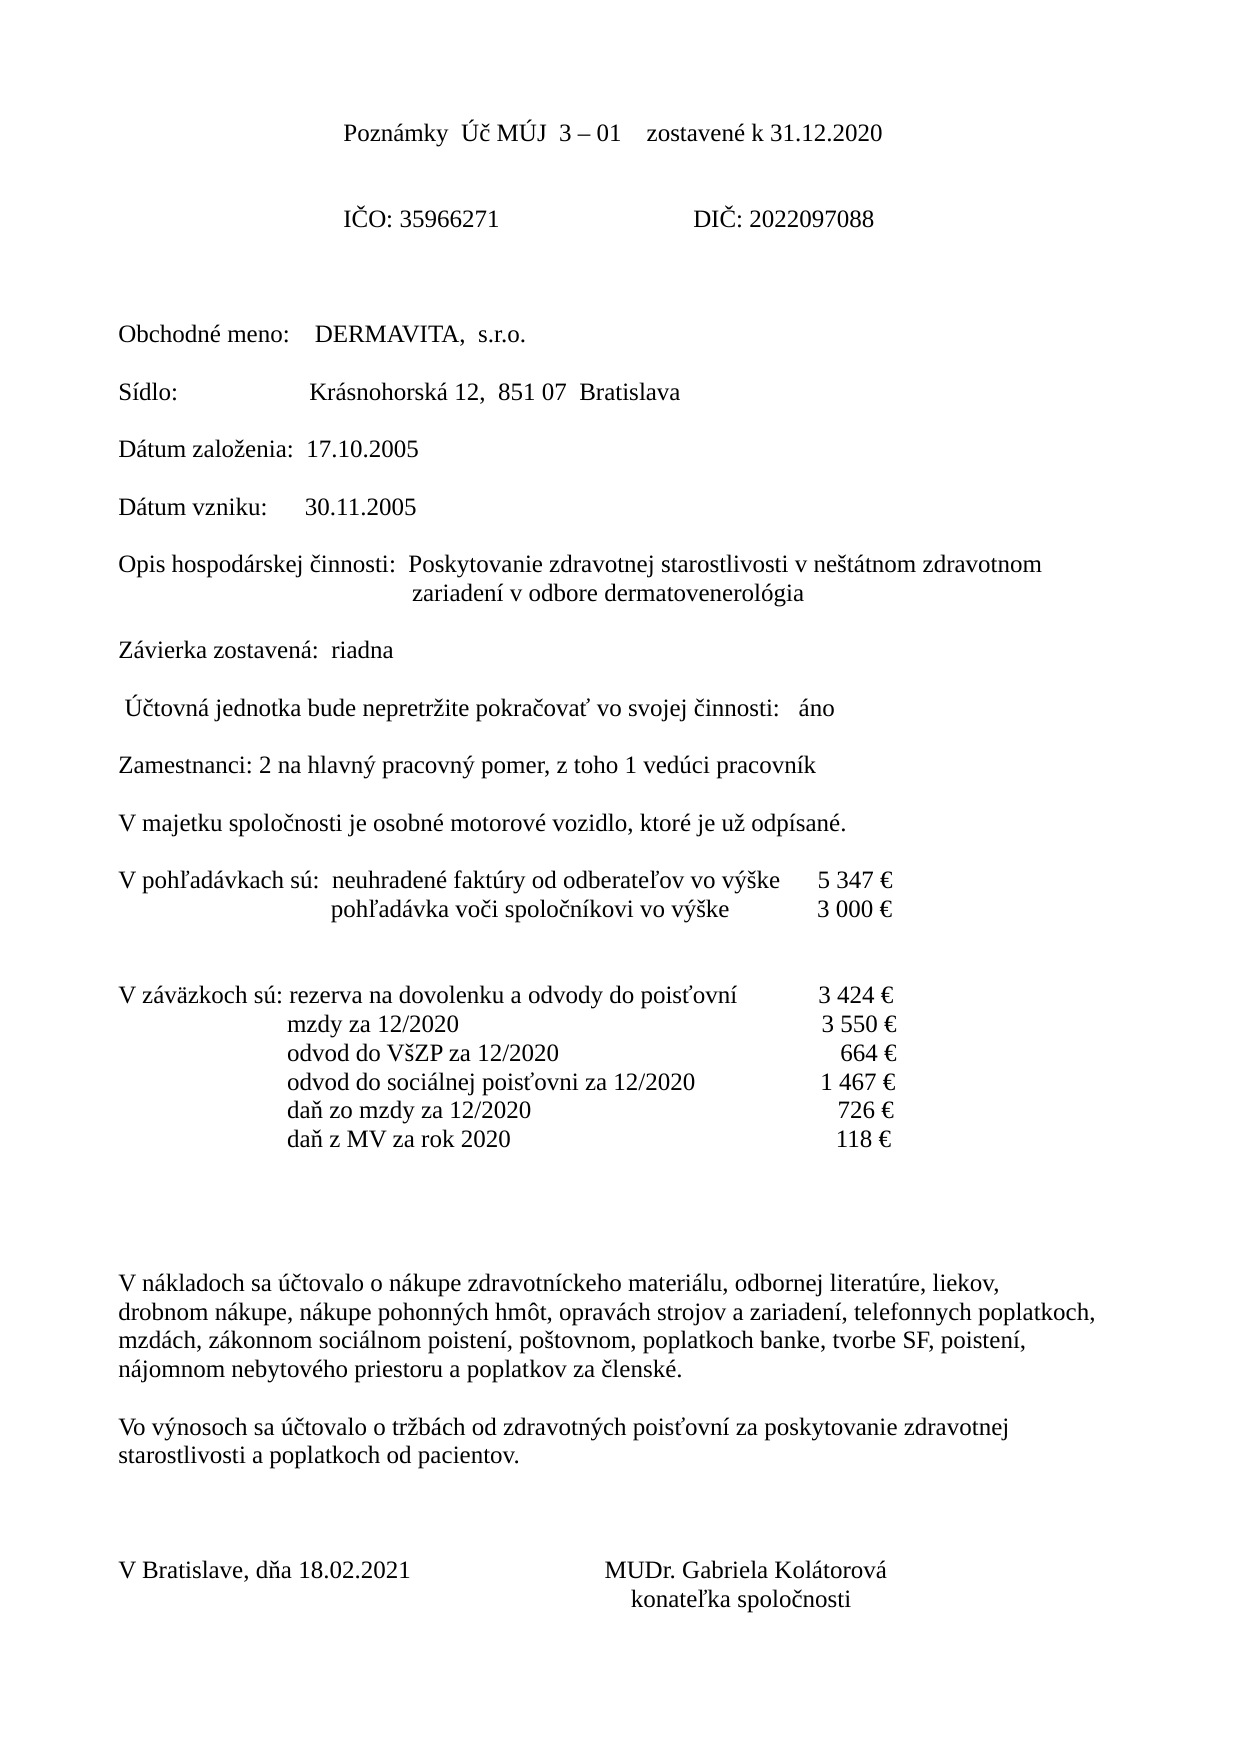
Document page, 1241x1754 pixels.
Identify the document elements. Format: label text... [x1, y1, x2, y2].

text starostlivosti a poplatkoch od pacientov. [118, 1441, 1122, 1469]
text Závierka zostavená: riadna [118, 636, 1122, 664]
text zariadení v odbore dermatovenerológia [118, 578, 1122, 607]
text Dátum založenia: 17.10.2005 [118, 434, 1122, 463]
text Sídlo: Krásnohorská 12, 851 07 Bratislava [118, 377, 1122, 406]
text Účtovná jednotka bude nepretržite pokračovať vo svojej činnosti: áno [118, 693, 1122, 722]
text odvod do VšZP za 12/2020 664 € [118, 1038, 1122, 1067]
text Opis hospodárskej činnosti: Poskytovanie zdravotnej starostlivosti v neštátnom zdravotnom [118, 549, 1122, 578]
text mzdách, zákonnom sociálnom poistení, poštovnom, poplatkoch banke, tvorbe SF, poistení, nájomnom nebytového priestoru a poplatkov za členské. [118, 1326, 1122, 1383]
text Vo výnosoch sa účtovalo o tržbách od zdravotných poisťovní za poskytovanie zdravotnej [118, 1412, 1122, 1441]
text V nákladoch sa účtovalo o nákupe zdravotníckeho materiálu, odbornej literatúre, liekov, [118, 1268, 1122, 1297]
text odvod do sociálnej poisťovni za 12/2020 1 467 € [118, 1067, 1122, 1096]
text V Bratislave, dňa 18.02.2021 MUDr. Gabriela Kolátorová [118, 1556, 1122, 1584]
text mzdy za 12/2020 3 550 € [118, 1009, 1122, 1038]
text V pohľadávkach sú: neuhradené faktúry od odberateľov vo výške 5 347 € [118, 866, 1122, 894]
text IČO: 35966271 DIČ: 2022097088 [118, 204, 1122, 233]
text V majetku spoločnosti je osobné motorové vozidlo, ktoré je už odpísané. [118, 808, 1122, 837]
text drobnom nákupe, nákupe pohonných hmôt, opravách strojov a zariadení, telefonnych poplatkoch, [118, 1297, 1122, 1326]
text Zamestnanci: 2 na hlavný pracovný pomer, z toho 1 vedúci pracovník [118, 751, 1122, 779]
text Dátum vzniku: 30.11.2005 [118, 492, 1122, 521]
text Obchodné meno: DERMAVITA, s.r.o. [118, 319, 1122, 348]
text Poznámky Úč MÚJ 3 – 01 zostavené k 31.12.2020 [118, 118, 1122, 147]
text pohľadávka voči spoločníkovi vo výške 3 000 € [118, 894, 1122, 923]
text konateľka spoločnosti [118, 1584, 1122, 1613]
text V záväzkoch sú: rezerva na dovolenku a odvody do poisťovní 3 424 € [118, 981, 1122, 1009]
text daň z MV za rok 2020 118 € [118, 1124, 1122, 1153]
text daň zo mzdy za 12/2020 726 € [118, 1096, 1122, 1124]
